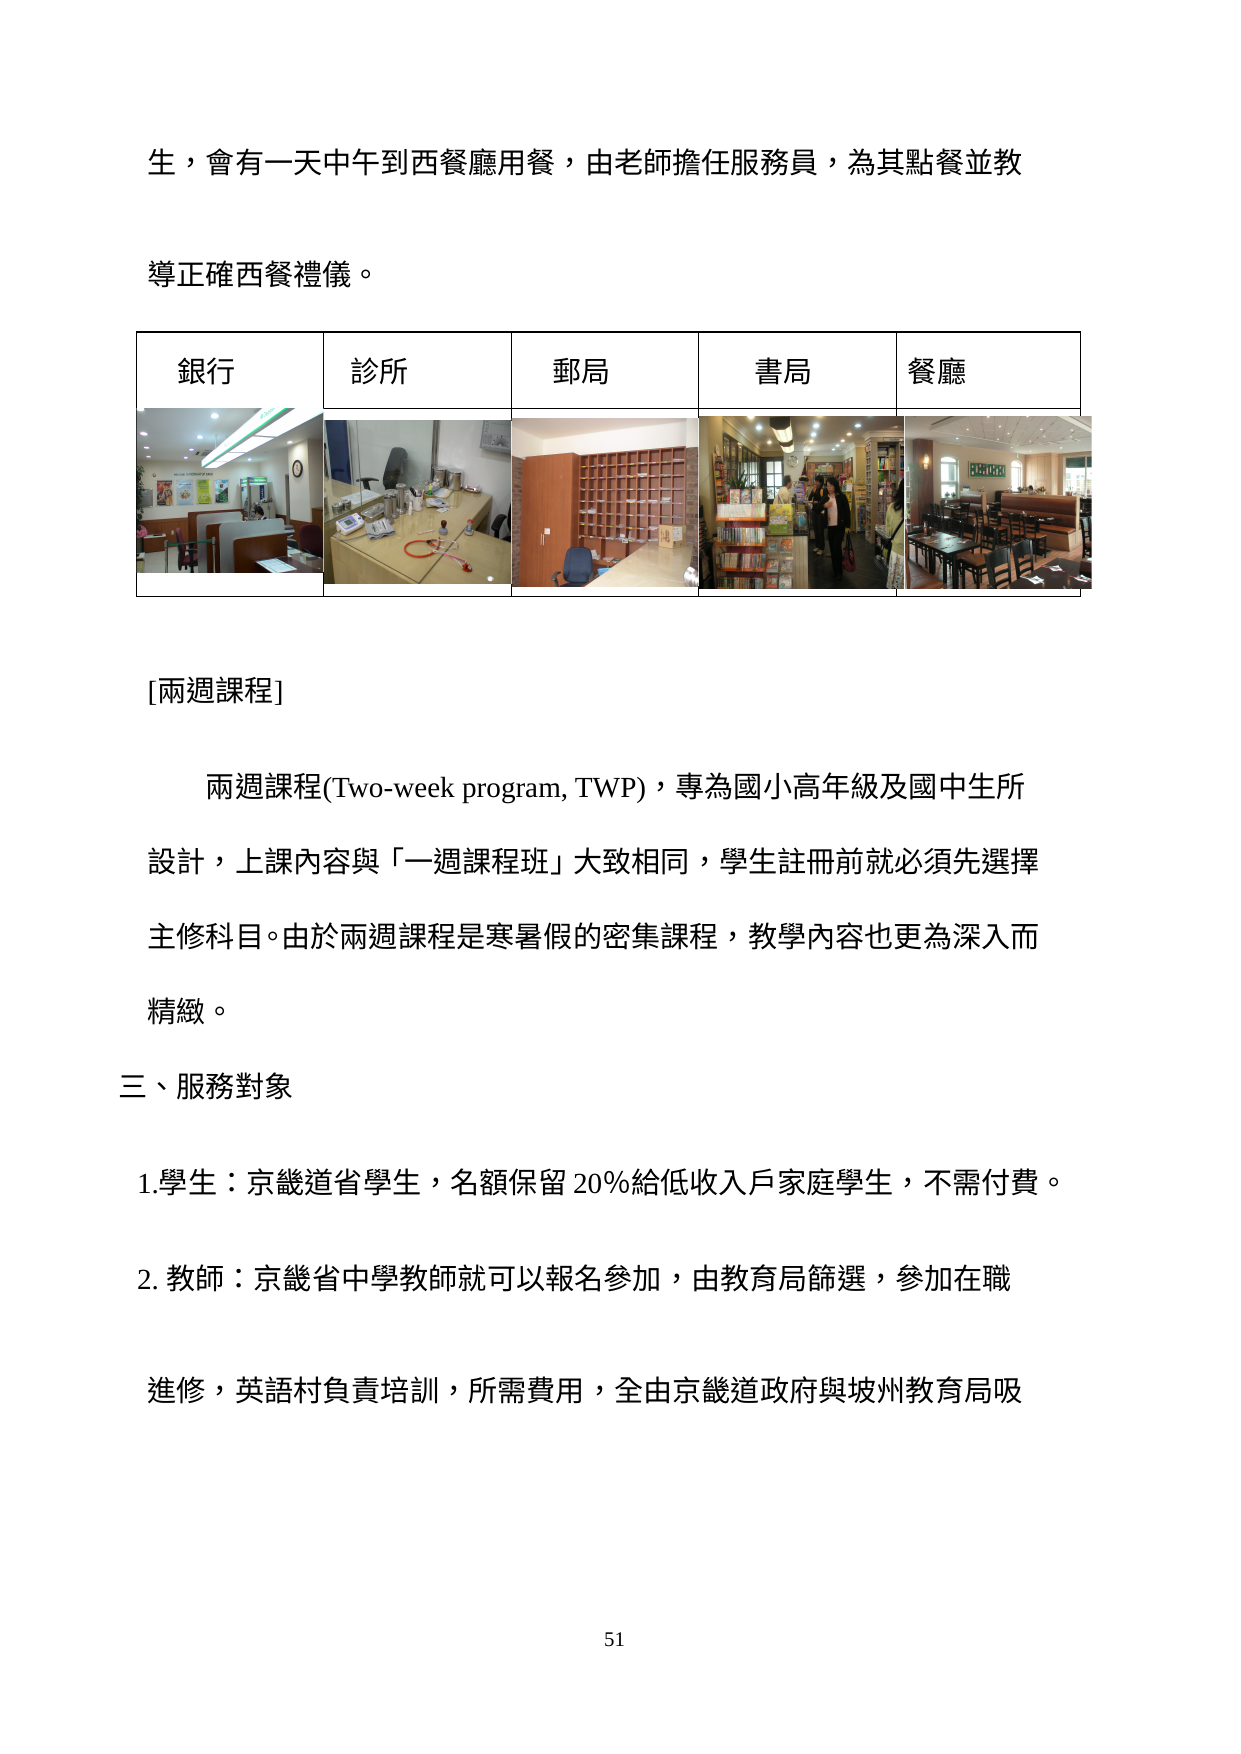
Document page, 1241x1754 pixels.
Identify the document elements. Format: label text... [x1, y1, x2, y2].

text 兩週課程(Two-week program, TWP)，專為國小高年級及國中生所設計，上課內容與「一週課程班」大致相同，學生註冊前就必須先選擇主修科目。由於兩週課程是寒暑假的密集課程，教學內容也更為深入而精緻。 [147, 747, 1039, 1047]
table_header 診所 [324, 333, 511, 407]
table_cell [512, 587, 698, 596]
picture [136, 408, 1092, 589]
table_cell [324, 409, 511, 420]
text 2. 教師：京畿省中學教師就可以報名參加，由教育局篩選，參加在職進修，英語村負責培訓，所需費用，全由京畿道政府與坡州教育局吸 [137, 1239, 1039, 1427]
table_cell [324, 584, 511, 596]
table_header 餐廳 [897, 333, 1080, 407]
table_header 銀行 [137, 333, 323, 407]
text 三、服務對象 [118, 1047, 1069, 1122]
table_header 書局 [699, 333, 896, 407]
table_cell [699, 589, 896, 596]
table_header 郵局 [512, 333, 698, 407]
table_cell [699, 409, 896, 416]
table_cell [897, 409, 1080, 416]
table_cell [897, 589, 1080, 596]
text [兩週課程] [147, 651, 1039, 726]
text 1.學生：京畿道省學生，名額保留20％給低收入戶家庭學生，不需付費。 [137, 1143, 1039, 1218]
table_cell [137, 573, 323, 596]
table_cell [512, 409, 698, 418]
text 生，會有一天中午到西餐廳用餐，由老師擔任服務員，為其點餐並教導正確西餐禮儀。 [147, 123, 1039, 310]
